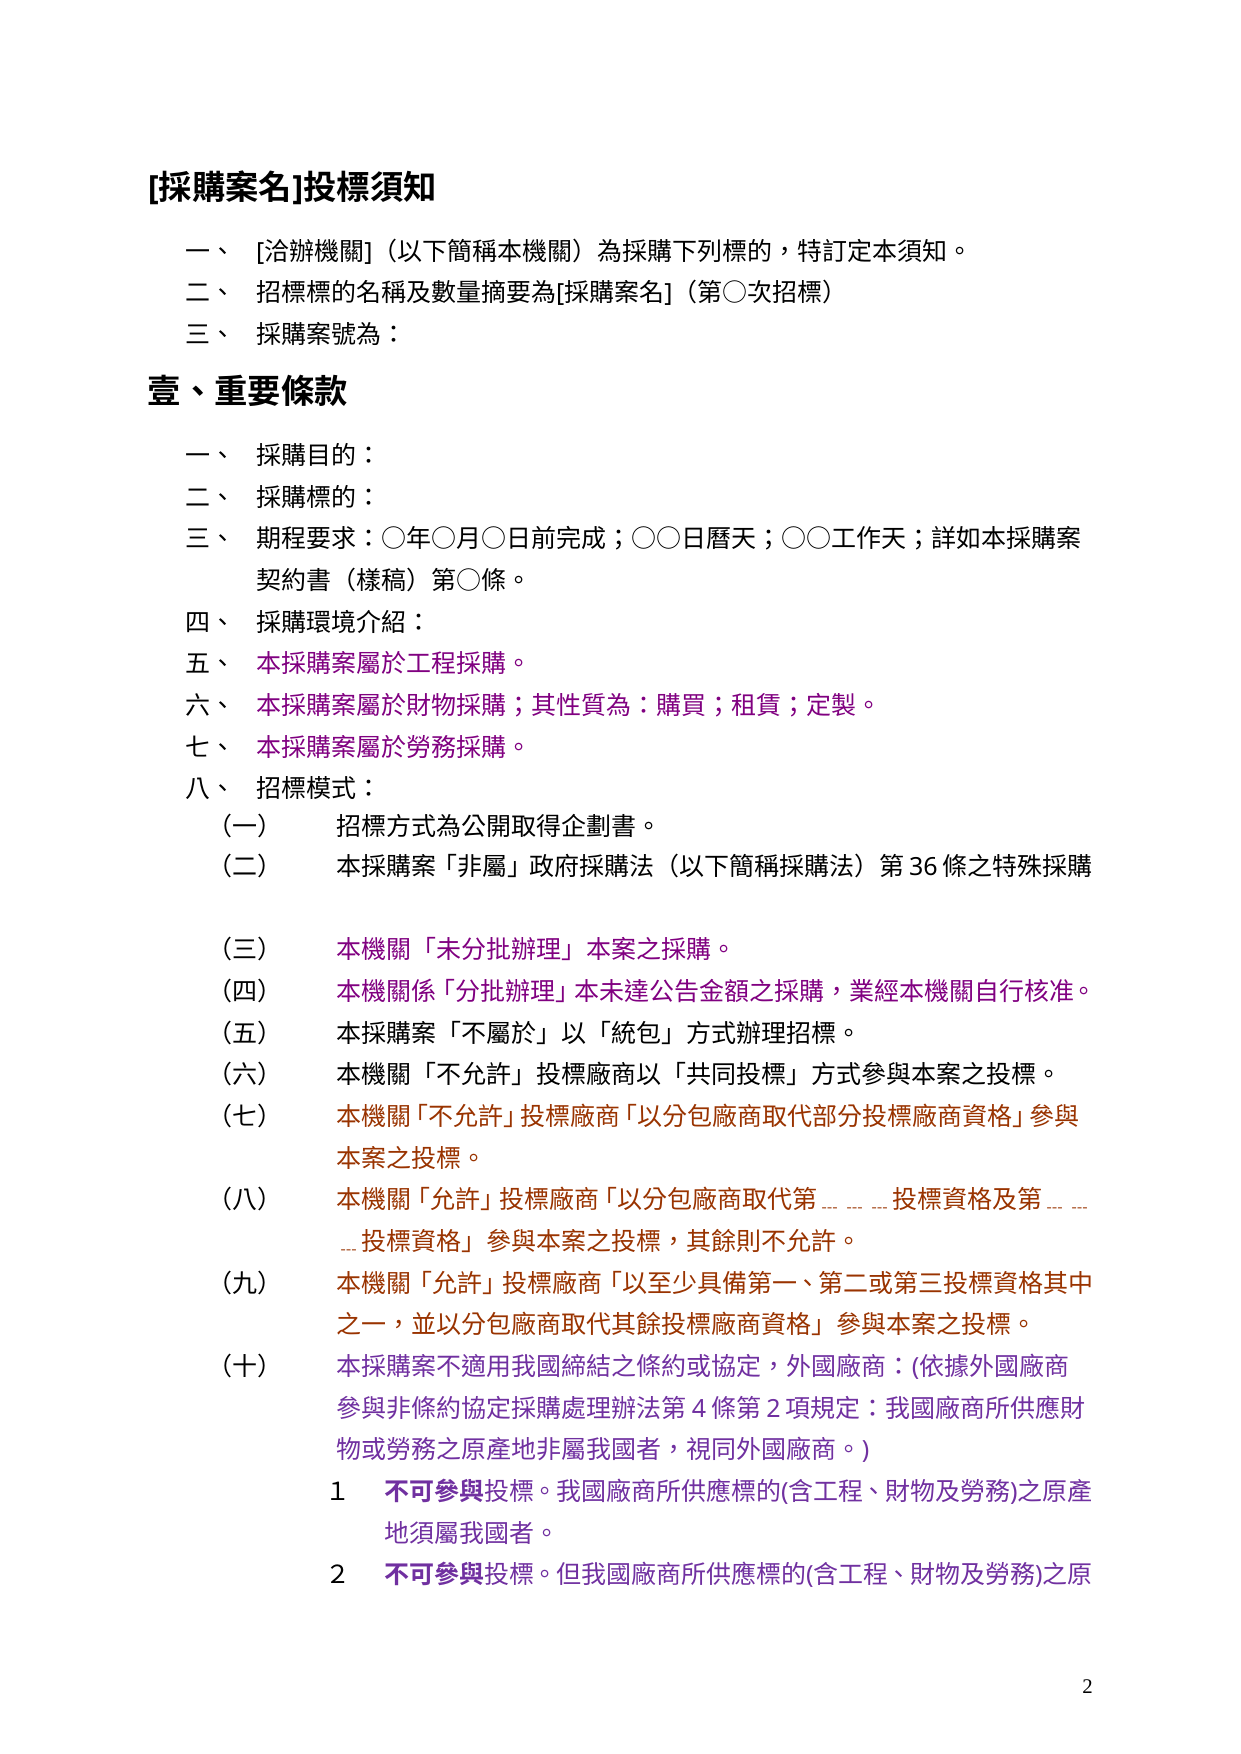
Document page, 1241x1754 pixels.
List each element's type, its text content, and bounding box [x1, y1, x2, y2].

subtitle 本採購案屬於財物採購；其性質為：購買；租賃；定製。 [185, 681, 1092, 723]
subtitle 本採購案「非屬」政府採購法（以下簡稱採購法）第36條之特殊採購。 [207, 842, 1092, 926]
subtitle 本採購案不適用我國締結之條約或協定，外國廠商：(依據外國廠商參與非條約協定採購處理辦法第4條第2項規定：我國廠商所供應財物或勞務之原產地非屬我國者，視同外國廠商。) [207, 1342, 1092, 1467]
subtitle 期程要求：○年○月○日前完成；○○日曆天；○○工作天；詳如本採購案契約書（樣稿）第○條。 [185, 514, 1092, 598]
subtitle 不可參與投標。我國廠商所供應標的(含工程、財物及勞務)之原產地須屬我國者。 [325, 1467, 1092, 1551]
subtitle 採購案號為： [185, 310, 1092, 352]
subtitle 不可參與投標。但我國廠商所供應標的(含工程、財物及勞務)之原 [325, 1551, 1092, 1592]
subtitle 本機關「不允許」投標廠商以「共同投標」方式參與本案之投標。 [207, 1051, 1079, 1092]
subtitle 採購標的： [185, 473, 1092, 514]
subtitle 本採購案屬於工程採購。 [185, 639, 1092, 681]
subtitle 招標模式： [185, 764, 1092, 806]
subtitle 本機關「不允許」投標廠商「以分包廠商取代部分投標廠商資格」參與本案之投標。 [207, 1092, 1079, 1176]
subtitle 採購環境介紹： [185, 598, 1092, 639]
subtitle 本機關「未分批辦理」本案之採購。 [207, 926, 1092, 967]
subtitle [採購案名]投標須知 [148, 166, 1092, 208]
subtitle 本機關「允許」投標廠商「以分包廠商取代第﹍﹍﹍投標資格及第﹍﹍﹍投標資格」參與本案之投標，其餘則不允許。 [207, 1176, 1092, 1259]
subtitle 本機關「允許」投標廠商「以至少具備第一、第二或第三投標資格其中之一，並以分包廠商取代其餘投標廠商資格」參與本案之投標。 [207, 1259, 1092, 1342]
subtitle 採購目的： [185, 431, 1092, 473]
subtitle 壹、重要條款 [148, 371, 1092, 412]
subtitle [洽辦機關]（以下簡稱本機關）為採購下列標的，特訂定本須知。 [185, 227, 1092, 268]
subtitle 本機關係「分批辦理」本未達公告金額之採購，業經本機關自行核准。 [207, 967, 1092, 1009]
subtitle 本採購案「不屬於」以「統包」方式辦理招標。 [207, 1009, 1092, 1051]
subtitle 招標標的名稱及數量摘要為[採購案名]（第○次招標） [185, 268, 1092, 310]
subtitle 本採購案屬於勞務採購。 [185, 723, 1092, 764]
subtitle 招標方式為公開取得企劃書。 [207, 806, 1092, 842]
